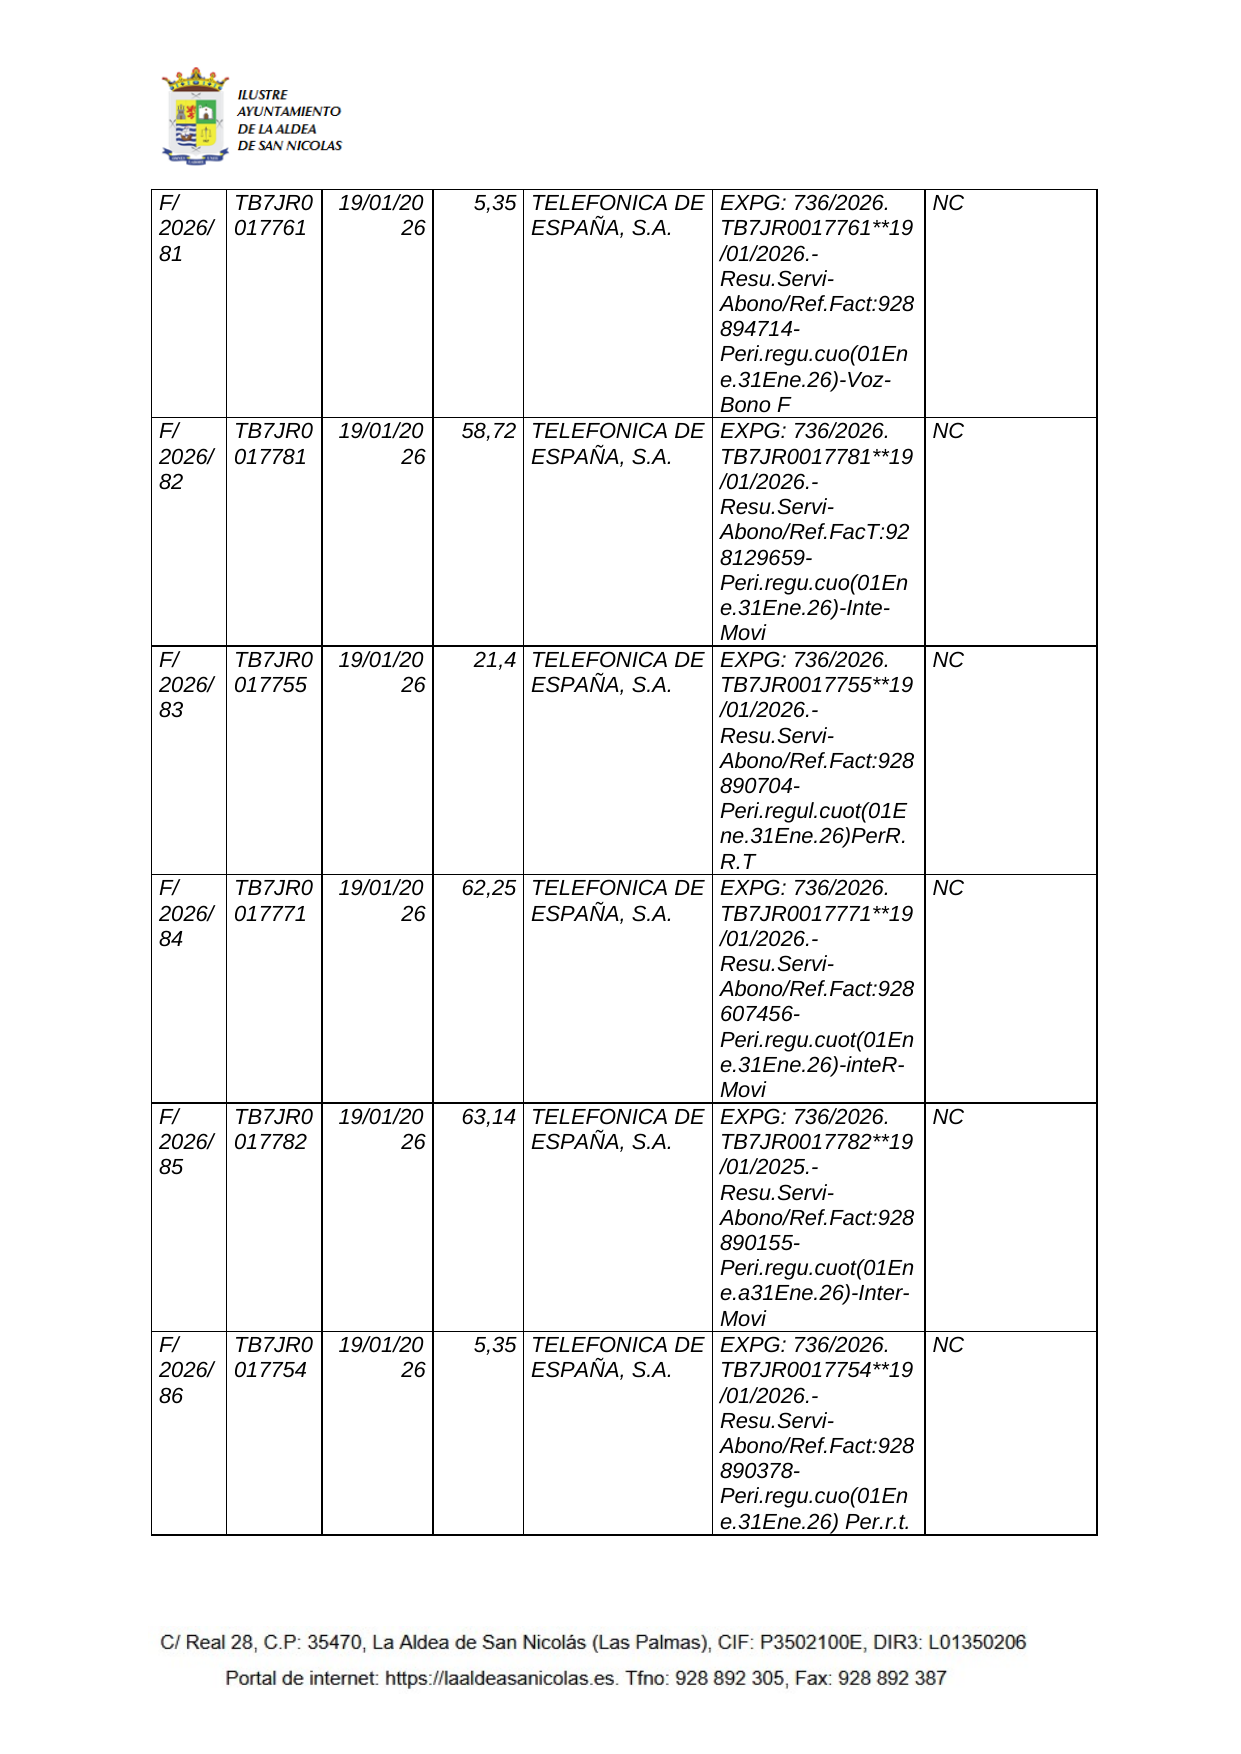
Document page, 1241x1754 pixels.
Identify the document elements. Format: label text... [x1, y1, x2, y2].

table_cell TELEFONICA DE ESPAÑA, S.A. [524, 1332, 712, 1534]
table_cell TELEFONICA DE ESPAÑA, S.A. [524, 647, 712, 874]
table_cell TB7JR0017755 [227, 647, 321, 874]
table_cell 19/01/2026 [323, 875, 432, 1102]
table_cell EXPG: 736/2026. TB7JR0017781**19/01/2026.-Resu.Servi-Abono/Ref.FacT:928129659-Peri.regu.cuo(01Ene.31Ene.26)-Inte-Movi [713, 418, 924, 645]
table_cell 62,25 [434, 875, 523, 1102]
table_cell TB7JR0017771 [227, 875, 321, 1102]
table_cell NC [926, 875, 1096, 1102]
table_cell TELEFONICA DE ESPAÑA, S.A. [524, 1104, 712, 1331]
table_cell 19/01/2026 [323, 1332, 432, 1534]
table_cell TELEFONICA DE ESPAÑA, S.A. [524, 190, 712, 417]
table_cell NC [926, 1104, 1096, 1331]
picture [148, 1626, 1034, 1694]
table_cell F/2026/82 [152, 418, 226, 645]
table_cell TB7JR0017782 [227, 1104, 321, 1331]
table_cell 19/01/2026 [323, 1104, 432, 1331]
table_cell EXPG: 736/2026. TB7JR0017755**19/01/2026.-Resu.Servi-Abono/Ref.Fact:928890704-Peri.regul.cuot(01Ene.31Ene.26)PerR.R.T [713, 647, 924, 874]
table_cell TELEFONICA DE ESPAÑA, S.A. [524, 418, 712, 645]
table_cell TB7JR0017781 [227, 418, 321, 645]
table_cell NC [926, 647, 1096, 874]
table_cell F/2026/85 [152, 1104, 226, 1331]
table_cell TB7JR0017761 [227, 190, 321, 417]
table_cell F/2026/84 [152, 875, 226, 1102]
table_cell 58,72 [434, 418, 523, 645]
table_cell 19/01/2026 [323, 418, 432, 645]
table_cell F/2026/86 [152, 1332, 226, 1534]
table_cell 21,4 [434, 647, 523, 874]
table_cell EXPG: 736/2026. TB7JR0017771**19/01/2026.-Resu.Servi- Abono/Ref.Fact:928607456-Peri.regu.cuot(01Ene.31Ene.26)-inteR-Movi [713, 875, 924, 1102]
table_cell 63,14 [434, 1104, 523, 1331]
table_cell F/2026/81 [152, 190, 226, 417]
table_cell NC [926, 1332, 1096, 1534]
table_cell 5,35 [434, 190, 523, 417]
table_cell EXPG: 736/2026. TB7JR0017754**19/01/2026.-Resu.Servi-Abono/Ref.Fact:928890378-Peri.regu.cuo(01Ene.31Ene.26) Per.r.t. [713, 1332, 924, 1534]
table_cell NC [926, 190, 1096, 417]
table_cell 19/01/2026 [323, 647, 432, 874]
table_cell EXPG: 736/2026. TB7JR0017782**19/01/2025.-Resu.Servi-Abono/Ref.Fact:928890155-Peri.regu.cuot(01Ene.a31Ene.26)-Inter-Movi [713, 1104, 924, 1331]
table_cell TELEFONICA DE ESPAÑA, S.A. [524, 875, 712, 1102]
table_cell NC [926, 418, 1096, 645]
table_cell TB7JR0017754 [227, 1332, 321, 1534]
picture [148, 59, 358, 173]
table_cell EXPG: 736/2026. TB7JR0017761**19/01/2026.-Resu.Servi-Abono/Ref.Fact:928894714-Peri.regu.cuo(01Ene.31Ene.26)-Voz-Bono F [713, 190, 924, 417]
table_cell F/2026/83 [152, 647, 226, 874]
table_cell 5,35 [434, 1332, 523, 1534]
table_cell 19/01/2026 [323, 190, 432, 417]
